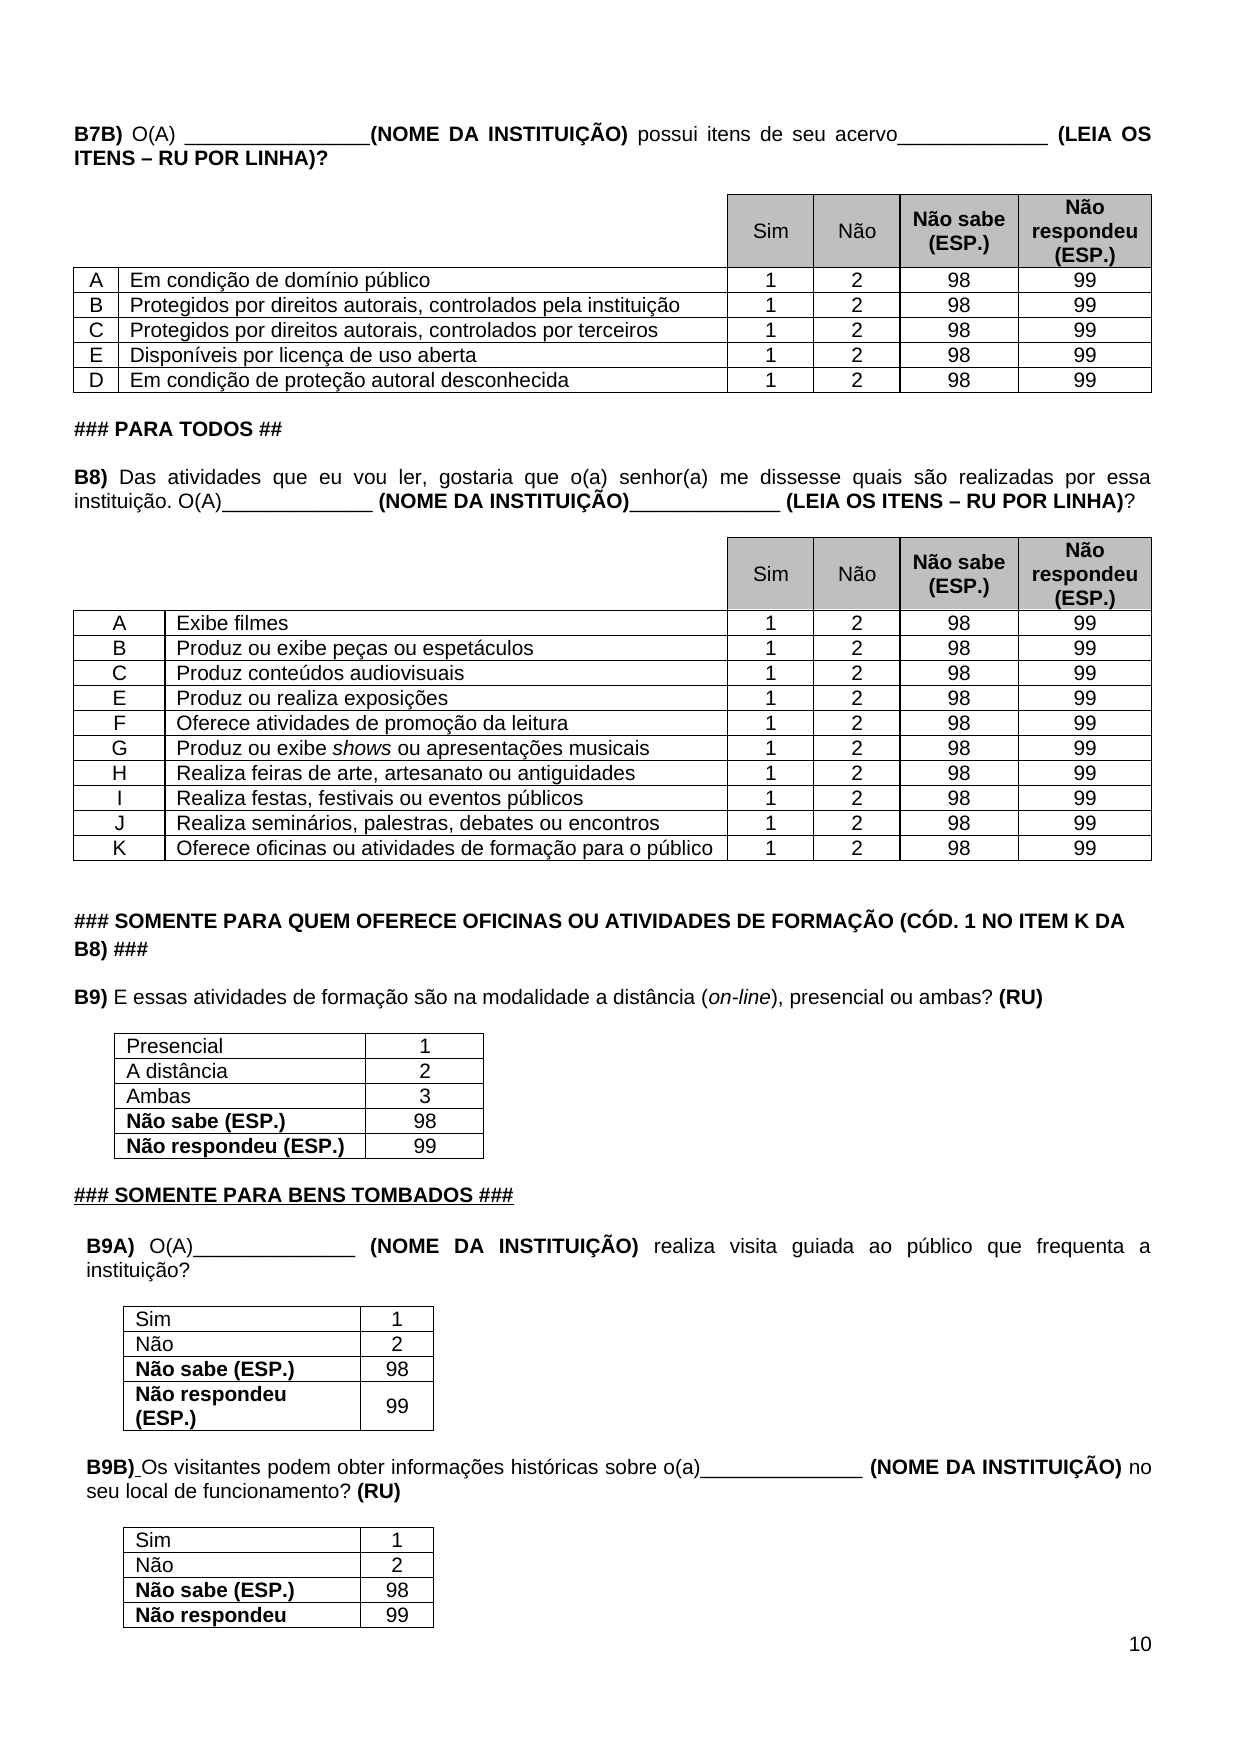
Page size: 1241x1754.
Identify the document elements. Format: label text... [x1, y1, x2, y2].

table_header Não [814, 538, 899, 609]
table_cell 99 [1019, 343, 1151, 367]
table_cell Em condição de proteção autoral desconhecida [119, 368, 727, 392]
text B9) E essas atividades de formação são na modalidade a distância (on-line), presencial ou ambas? (RU) [74, 985, 1152, 1009]
table_cell Realiza seminários, palestras, debates ou encontros [166, 811, 727, 834]
table_cell Realiza feiras de arte, artesanato ou antiguidades [166, 761, 727, 784]
table_cell 99 [1019, 636, 1151, 659]
table_cell 98 [901, 761, 1018, 784]
table_cell 1 [728, 268, 813, 292]
table_cell F [74, 711, 164, 734]
table_cell Não sabe (ESP.) [124, 1357, 360, 1381]
table_cell 98 [361, 1578, 433, 1602]
table_cell 2 [814, 736, 899, 759]
table_cell I [74, 786, 164, 809]
table_cell Oferece oficinas ou atividades de formação para o público [166, 836, 727, 859]
table_cell Ambas [115, 1084, 365, 1108]
table_cell H [74, 761, 164, 784]
table_cell 99 [361, 1603, 433, 1627]
table_cell 98 [901, 686, 1018, 709]
text B8) Das atividades que eu vou ler, gostaria que o(a) senhor(a) me dissesse quais são realizadas por essa instituição. O(A)_____________ (NOME DA INSTITUIÇÃO)_____________ (LEIA OS ITENS – RU POR LINHA)? [74, 465, 1152, 513]
table_cell 99 [366, 1134, 483, 1158]
table_header Não respondeu (ESP.) [1019, 195, 1151, 267]
table_cell Não sabe (ESP.) [124, 1578, 360, 1602]
table_cell Não respondeu (ESP.) [124, 1382, 360, 1430]
table_cell A [74, 611, 164, 634]
table_cell Protegidos por direitos autorais, controlados por terceiros [119, 318, 727, 342]
table_cell 1 [728, 736, 813, 759]
table_header 1 [366, 1034, 483, 1058]
table_cell 1 [728, 661, 813, 684]
table_cell 1 [728, 636, 813, 659]
table_cell 99 [1019, 318, 1151, 342]
table_cell 2 [814, 293, 899, 317]
table_cell Protegidos por direitos autorais, controlados pela instituição [119, 293, 727, 317]
table_cell 98 [901, 661, 1018, 684]
table_cell G [74, 736, 164, 759]
table_cell 99 [1019, 711, 1151, 734]
table_cell 2 [366, 1059, 483, 1083]
table_cell Produz ou exibe peças ou espetáculos [166, 636, 727, 659]
table_cell 2 [814, 686, 899, 709]
table_cell 2 [814, 611, 899, 634]
table_cell 98 [901, 318, 1018, 342]
table_cell 99 [1019, 836, 1151, 859]
table_header [74, 194, 727, 267]
table_cell Não [124, 1553, 360, 1577]
table_cell 2 [361, 1332, 433, 1356]
table_header Não respondeu (ESP.) [1019, 538, 1151, 609]
table_cell E [74, 343, 118, 367]
table_cell Exibe filmes [166, 611, 727, 634]
table_cell Produz conteúdos audiovisuais [166, 661, 727, 684]
table_cell 99 [1019, 661, 1151, 684]
table_cell 2 [814, 636, 899, 659]
table_cell 98 [361, 1357, 433, 1381]
table_cell 1 [728, 836, 813, 859]
table_cell 2 [361, 1553, 433, 1577]
table_cell 98 [901, 711, 1018, 734]
table_cell 99 [1019, 686, 1151, 709]
table_cell 99 [1019, 736, 1151, 759]
table_cell 2 [814, 811, 899, 834]
table_cell 1 [728, 761, 813, 784]
table_header Sim [728, 538, 813, 609]
table_cell Oferece atividades de promoção da leitura [166, 711, 727, 734]
table_cell 98 [901, 836, 1018, 859]
table_cell 99 [1019, 811, 1151, 834]
table_cell Disponíveis por licença de uso aberta [119, 343, 727, 367]
table_header Presencial [115, 1034, 365, 1058]
table_header Sim [124, 1528, 360, 1552]
text B7B) O(A) ________________(NOME DA INSTITUIÇÃO) possui itens de seu acervo_____________ (LEIA OS ITENS – RU POR LINHA)? [74, 122, 1152, 170]
table_header Sim [124, 1307, 360, 1331]
table_cell 99 [1019, 611, 1151, 634]
table_cell Não respondeu (ESP.) [115, 1134, 365, 1158]
table_cell 2 [814, 836, 899, 859]
table_cell 2 [814, 318, 899, 342]
table_cell A distância [115, 1059, 365, 1083]
table_cell 2 [814, 711, 899, 734]
table_cell 98 [901, 343, 1018, 367]
table_cell Não [124, 1332, 360, 1356]
table_cell 2 [814, 786, 899, 809]
text ### SOMENTE PARA QUEM OFERECE OFICINAS OU ATIVIDADES DE FORMAÇÃO (CÓD. 1 NO ITEM K DA B8) ### [74, 909, 1152, 960]
table_cell 1 [728, 293, 813, 317]
table_cell 1 [728, 686, 813, 709]
table_header 1 [361, 1307, 433, 1331]
table_header [74, 537, 727, 609]
table_header Não sabe (ESP.) [901, 195, 1018, 267]
table_cell 1 [728, 711, 813, 734]
table_cell 99 [1019, 368, 1151, 392]
table_cell C [74, 318, 118, 342]
table_cell C [74, 661, 164, 684]
table_cell 98 [901, 811, 1018, 834]
table_cell Não respondeu [124, 1603, 360, 1627]
table_cell E [74, 686, 164, 709]
table_cell 2 [814, 761, 899, 784]
table_cell 3 [366, 1084, 483, 1108]
table_cell 98 [901, 786, 1018, 809]
table_cell 1 [728, 786, 813, 809]
table_cell Em condição de domínio público [119, 268, 727, 292]
table_cell 98 [901, 736, 1018, 759]
table_cell 98 [901, 368, 1018, 392]
table_cell 99 [1019, 293, 1151, 317]
table_cell 99 [1019, 786, 1151, 809]
table_cell K [74, 836, 164, 859]
table_cell D [74, 368, 118, 392]
table_cell 2 [814, 661, 899, 684]
table_cell 98 [901, 636, 1018, 659]
table_cell Produz ou exibe shows ou apresentações musicais [166, 736, 727, 759]
table_cell B [74, 636, 164, 659]
table_cell J [74, 811, 164, 834]
table_cell 98 [366, 1109, 483, 1133]
table_cell 98 [901, 268, 1018, 292]
table_header Não sabe (ESP.) [901, 538, 1018, 609]
table_cell 99 [1019, 761, 1151, 784]
table_cell Não sabe (ESP.) [115, 1109, 365, 1133]
table_cell 2 [814, 268, 899, 292]
table_cell 98 [901, 611, 1018, 634]
text B9B) Os visitantes podem obter informações históricas sobre o(a)______________ (NOME DA INSTITUIÇÃO) no seu local de funcionamento? (RU) [86, 1455, 1152, 1503]
table_cell 99 [361, 1382, 433, 1430]
text ### SOMENTE PARA BENS TOMBADOS ### [74, 1183, 1152, 1207]
table_cell B [74, 293, 118, 317]
table_header Não [814, 195, 899, 267]
text ### PARA TODOS ## [74, 417, 1152, 441]
table_cell A [74, 268, 118, 292]
table_cell 1 [728, 811, 813, 834]
table_cell 98 [901, 293, 1018, 317]
table_cell 1 [728, 318, 813, 342]
table_cell 1 [728, 368, 813, 392]
table_cell Produz ou realiza exposições [166, 686, 727, 709]
table_cell Realiza festas, festivais ou eventos públicos [166, 786, 727, 809]
table_cell 1 [728, 343, 813, 367]
table_cell 99 [1019, 268, 1151, 292]
table_cell 1 [728, 611, 813, 634]
table_header 1 [361, 1528, 433, 1552]
text B9A) O(A)______________ (NOME DA INSTITUIÇÃO) realiza visita guiada ao público que frequenta a instituição? [86, 1234, 1152, 1282]
table_header Sim [728, 195, 813, 267]
table_cell 2 [814, 368, 899, 392]
table_cell 2 [814, 343, 899, 367]
